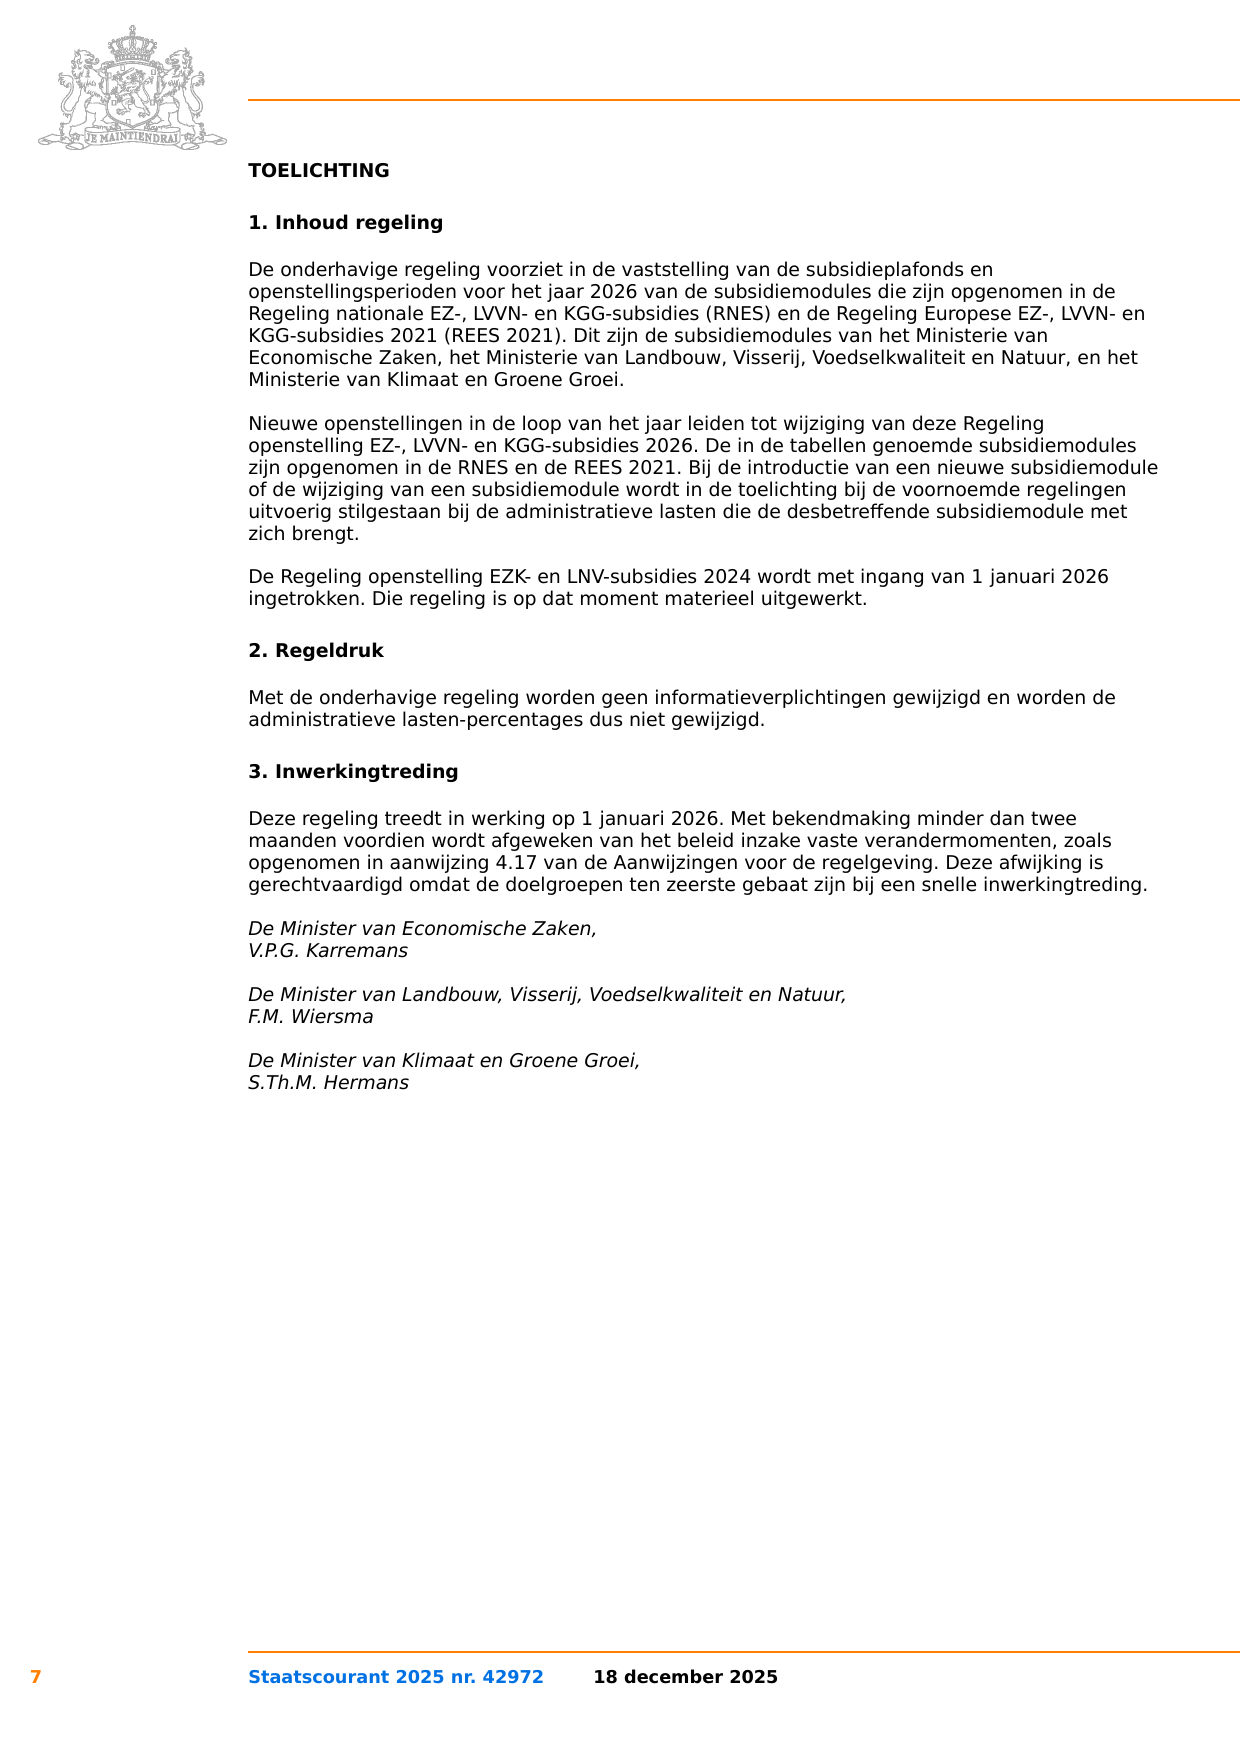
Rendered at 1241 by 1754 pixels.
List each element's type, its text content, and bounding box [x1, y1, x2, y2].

text De Minister van Economische Zaken, V.P.G. Karremans [248, 918, 1163, 962]
subtitle 3. Inwerkingtreding [248, 761, 1163, 783]
text De onderhavige regeling voorziet in de vaststelling van de subsidieplafonds en openstellingsperioden voor het jaar 2026 van de subsidiemodules die zijn opgenomen in de Regeling nationale EZ-, LVVN- en KGG-subsidies (RNES) en de Regeling Europese EZ-, LVVN- en KGG-subsidies 2021 (REES 2021). Dit zijn de subsidiemodules van het Ministerie van Economische Zaken, het Ministerie van Landbouw, Visserij, Voedselkwaliteit en Natuur, en het Ministerie van Klimaat en Groene Groei. [248, 259, 1163, 391]
text Deze regeling treedt in werking op 1 januari 2026. Met bekendmaking minder dan twee maanden voordien wordt afgeweken van het beleid inzake vaste verandermomenten, zoals opgenomen in aanwijzing 4.17 van de Aanwijzingen voor de regelgeving. Deze afwijking is gerechtvaardigd omdat de doelgroepen ten zeerste gebaat zijn bij een snelle inwerkingtreding. [248, 808, 1163, 896]
subtitle 1. Inhoud regeling [248, 212, 1163, 234]
subtitle TOELICHTING [248, 160, 1163, 182]
text De Regeling openstelling EZK- en LNV-subsidies 2024 wordt met ingang van 1 januari 2026 ingetrokken. Die regeling is op dat moment materieel uitgewerkt. [248, 566, 1163, 610]
text Nieuwe openstellingen in de loop van het jaar leiden tot wijziging van deze Regeling openstelling EZ-, LVVN- en KGG-subsidies 2026. De in de tabellen genoemde subsidiemodules zijn opgenomen in de RNES en de REES 2021. Bij de introductie van een nieuwe subsidiemodule of de wijziging van een subsidiemodule wordt in de toelichting bij de voornoemde regelingen uitvoerig stilgestaan bij de administratieve lasten die de desbetreffende subsidiemodule met zich brengt. [248, 413, 1163, 544]
text De Minister van Klimaat en Groene Groei, S.Th.M. Hermans [248, 1050, 1163, 1094]
text Met de onderhavige regeling worden geen informatieverplichtingen gewijzigd en worden de administratieve lasten-percentages dus niet gewijzigd. [248, 687, 1163, 731]
picture [38, 25, 227, 150]
text De Minister van Landbouw, Visserij, Voedselkwaliteit en Natuur, F.M. Wiersma [248, 984, 1163, 1028]
subtitle 2. Regeldruk [248, 640, 1163, 662]
